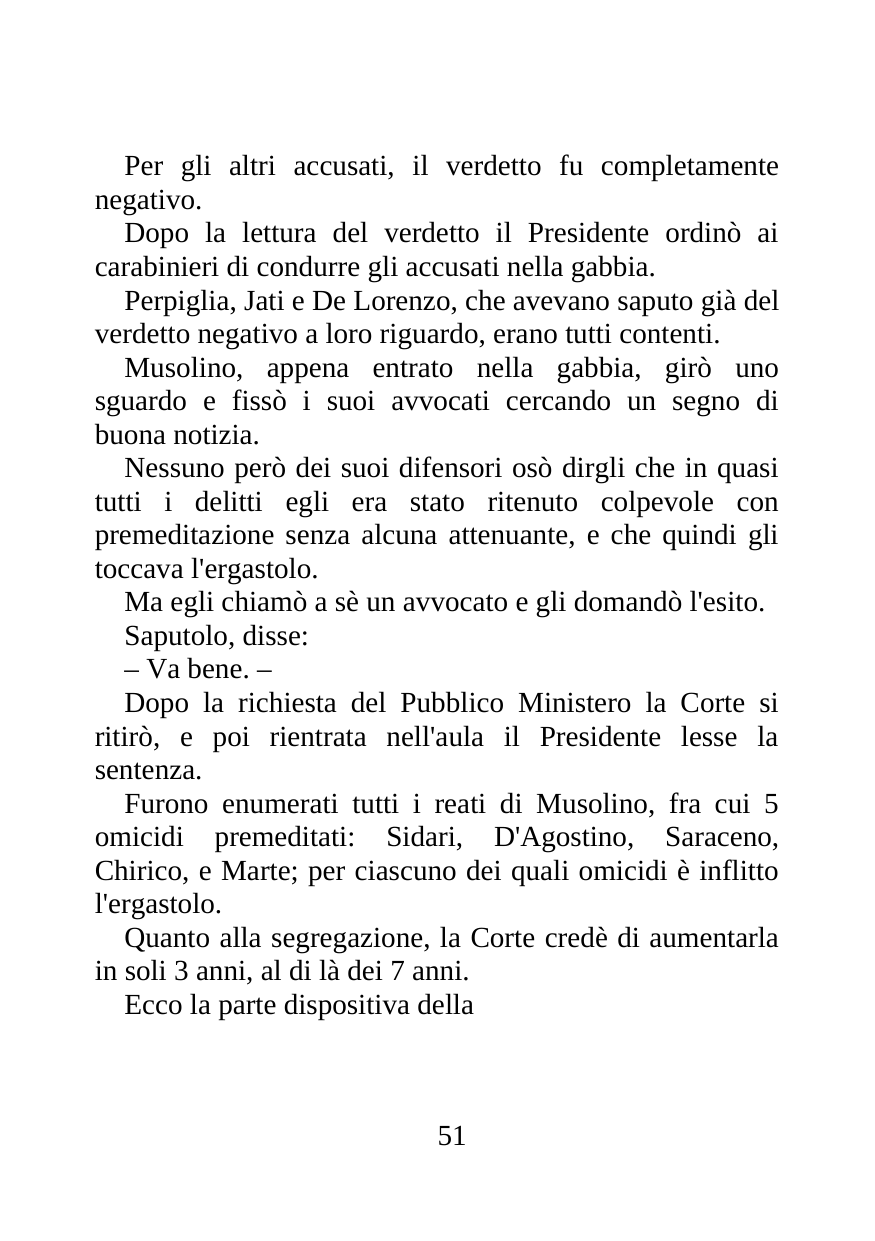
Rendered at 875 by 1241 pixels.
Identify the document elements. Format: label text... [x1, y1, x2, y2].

text Nessuno però dei suoi difensori osò dirgli che in quasi tutti i delitti egli era stato ritenuto colpevole con premeditazione senza alcuna attenuante, e che quindi gli toccava l'ergastolo. [94, 450, 779, 584]
text Ecco la parte dispositiva della [94, 987, 779, 1021]
text Quanto alla segregazione, la Corte credè di aumentarla in soli 3 anni, al di là dei 7 anni. [94, 920, 779, 987]
text Dopo la richiesta del Pubblico Ministero la Corte si ritirò, e poi rientrata nell'aula il Presidente lesse la sentenza. [94, 685, 779, 786]
text Saputolo, disse: [94, 618, 779, 652]
text Furono enumerati tutti i reati di Musolino, fra cui 5 omicidi premeditati: Sidari, D'Agostino, Saraceno, Chirico, e Marte; per ciascuno dei quali omicidi è inflitto l'ergastolo. [94, 786, 779, 920]
text Perpiglia, Jati e De Lorenzo, che avevano saputo già del verdetto negativo a loro riguardo, erano tutti contenti. [94, 283, 779, 350]
text Musolino, appena entrato nella gabbia, girò uno sguardo e fissò i suoi avvocati cercando un segno di buona notizia. [94, 350, 779, 450]
text – Va bene. – [94, 652, 779, 685]
text Ma egli chiamò a sè un avvocato e gli domandò l'esito. [94, 584, 779, 618]
text Dopo la lettura del verdetto il Presidente ordinò ai carabinieri di condurre gli accusati nella gabbia. [94, 216, 779, 283]
text Per gli altri accusati, il verdetto fu completamente negativo. [94, 148, 779, 216]
